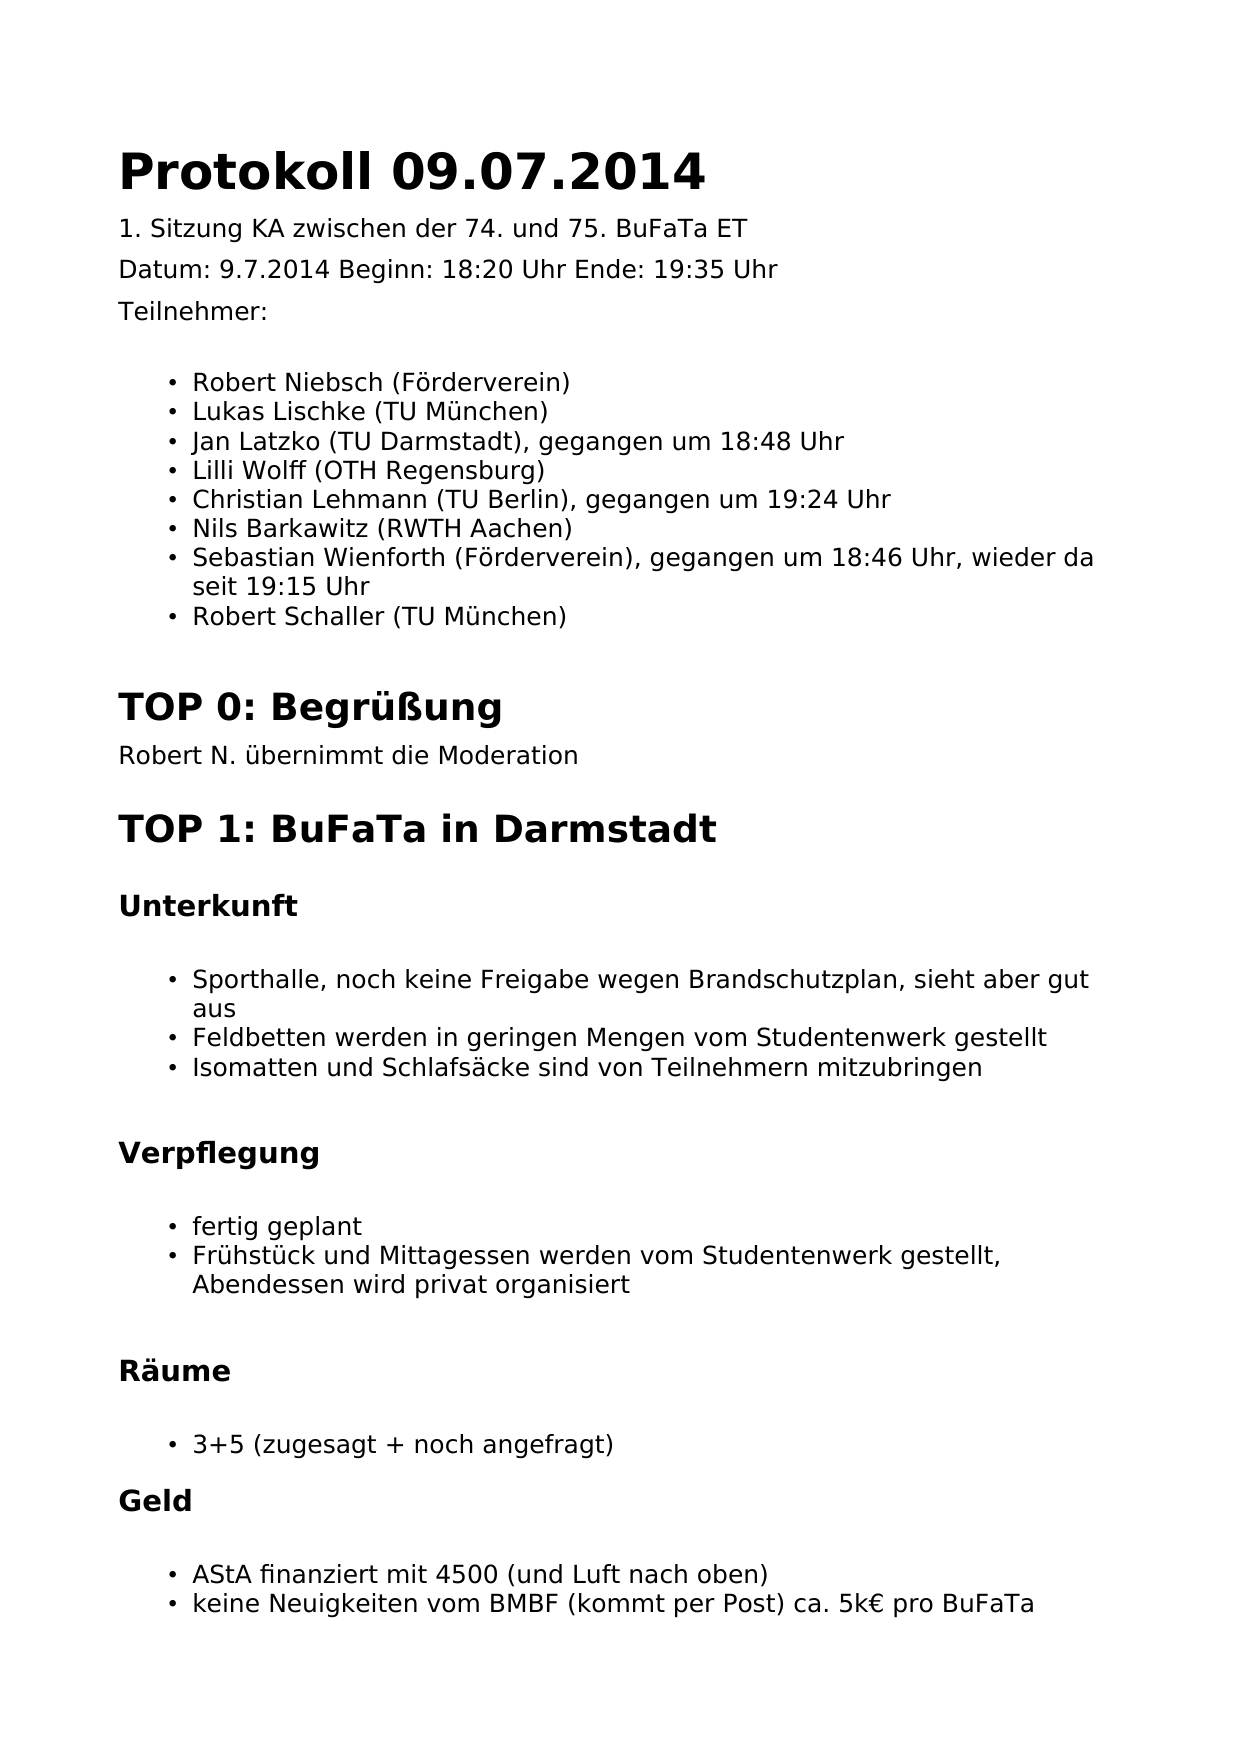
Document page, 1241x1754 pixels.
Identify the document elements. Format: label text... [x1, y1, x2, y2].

text Robert N. übernimmt die Moderation [118, 741, 1122, 771]
list AStA finanziert mit 4500 (und Luft nach oben) [177, 1560, 1122, 1589]
list Lukas Lischke (TU München) [177, 397, 1122, 427]
list Lilli Wolff (OTH Regensburg) [177, 456, 1122, 485]
subtitle Räume [118, 1354, 1122, 1388]
list Christian Lehmann (TU Berlin), gegangen um 19:24 Uhr [177, 485, 1122, 514]
subtitle Protokoll 09.07.2014 [118, 143, 1122, 201]
subtitle Geld [118, 1484, 1122, 1518]
list Robert Schaller (TU München) [177, 602, 1122, 631]
text Teilnehmer: [118, 297, 1122, 326]
list 3+5 (zugesagt + noch angefragt) [177, 1430, 1122, 1459]
list Isomatten und Schlafsäcke sind von Teilnehmern mitzubringen [177, 1053, 1122, 1082]
list Feldbetten werden in geringen Mengen vom Studentenwerk gestellt [177, 1023, 1122, 1053]
subtitle Verpflegung [118, 1136, 1122, 1170]
list Jan Latzko (TU Darmstadt), gegangen um 18:48 Uhr [177, 427, 1122, 456]
subtitle TOP 0: Begrüßung [118, 685, 1122, 729]
list Frühstück und Mittagessen werden vom Studentenwerk gestellt, Abendessen wird privat organisiert [177, 1241, 1122, 1300]
list Nils Barkawitz (RWTH Aachen) [177, 514, 1122, 543]
text Datum: 9.7.2014 Beginn: 18:20 Uhr Ende: 19:35 Uhr [118, 256, 1122, 285]
list Sebastian Wienforth (Förderverein), gegangen um 18:46 Uhr, wieder da seit 19:15 Uhr [177, 543, 1122, 602]
list keine Neuigkeiten vom BMBF (kommt per Post) ca. 5k€ pro BuFaTa [177, 1589, 1122, 1619]
subtitle TOP 1: BuFaTa in Darmstadt [118, 808, 1122, 852]
text 1. Sitzung KA zwischen der 74. und 75. BuFaTa ET [118, 214, 1122, 243]
list Sporthalle, noch keine Freigabe wegen Brandschutzplan, sieht aber gut aus [177, 965, 1122, 1023]
list Robert Niebsch (Förderverein) [177, 368, 1122, 397]
subtitle Unterkunft [118, 889, 1122, 923]
list fertig geplant [177, 1212, 1122, 1241]
